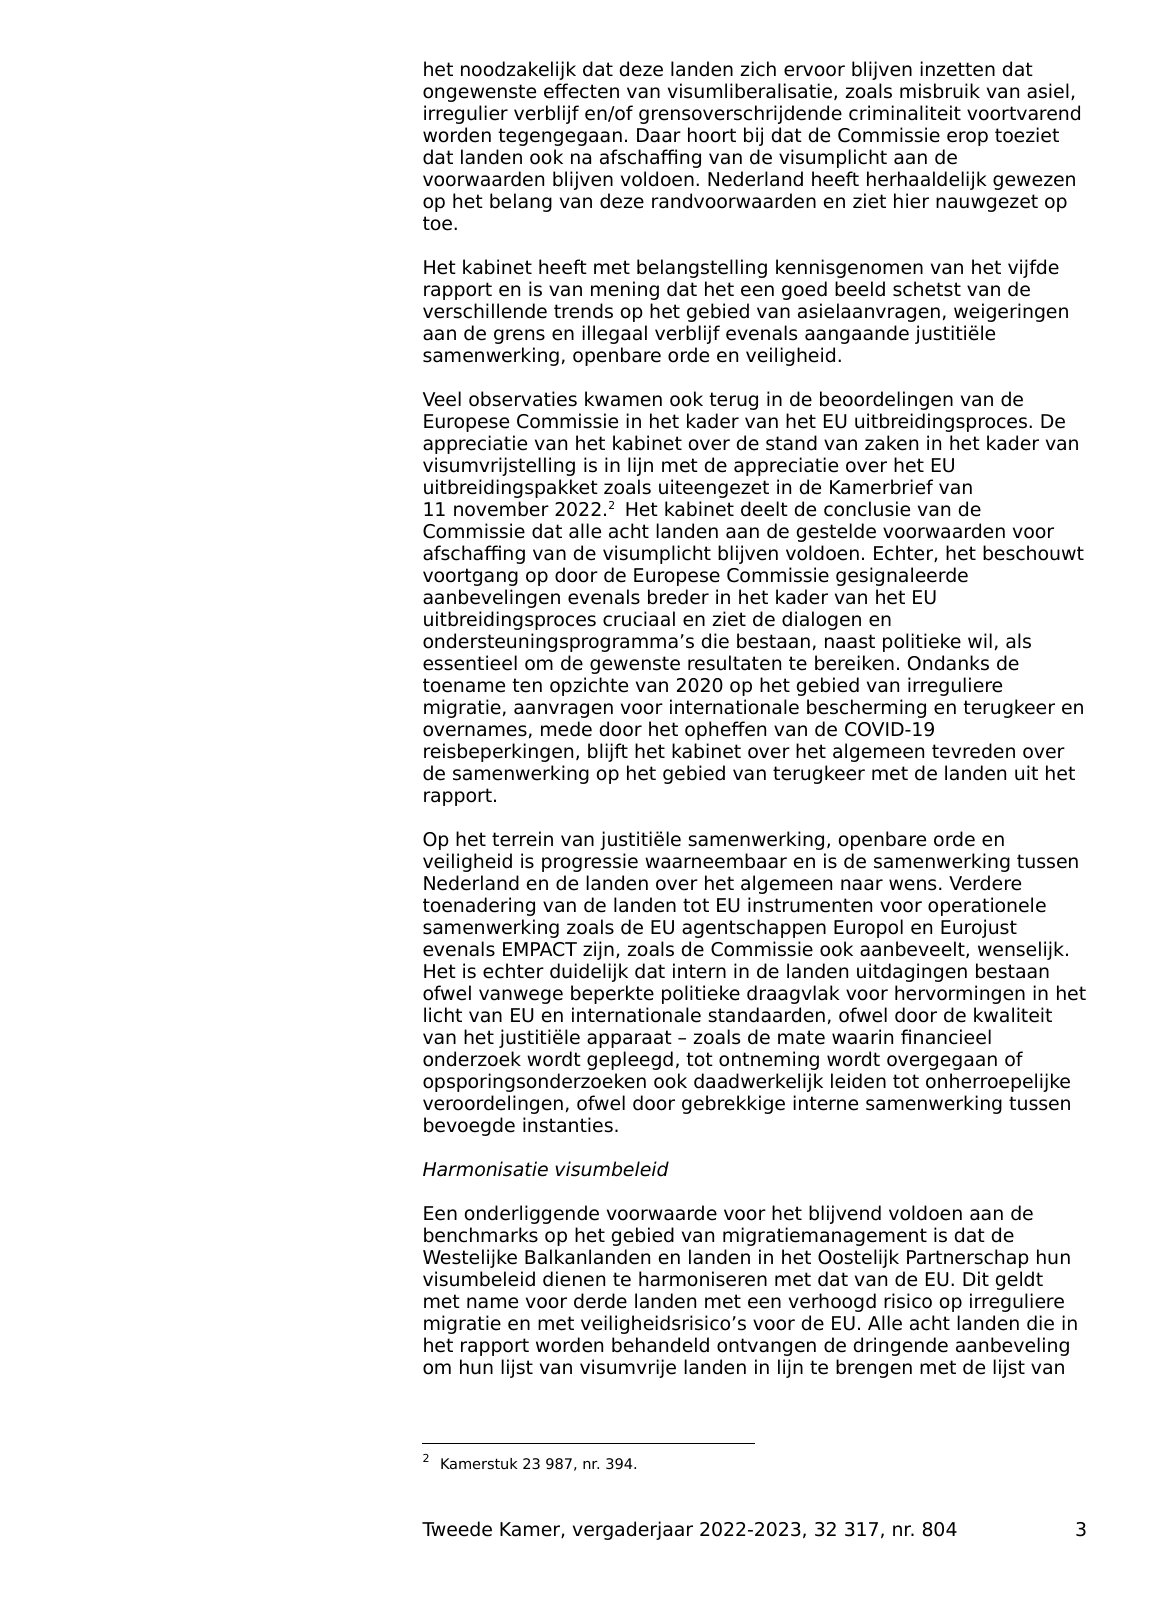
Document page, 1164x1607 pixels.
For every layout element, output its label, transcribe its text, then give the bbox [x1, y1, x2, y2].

text Kamerstuk 23 987, nr. 394. [422, 1452, 1087, 1474]
text Het kabinet heeft met belangstelling kennisgenomen van het vijfde rapport en is van mening dat het een goed beeld schetst van de verschillende trends op het gebied van asielaanvragen, weigeringen aan de grens en illegaal verblijf evenals aangaande justitiële samenwerking, openbare orde en veiligheid. [422, 257, 1087, 367]
text Veel observaties kwamen ook terug in de beoordelingen van de Europese Commissie in het kader van het EU uitbreidingsproces. De appreciatie van het kabinet over de stand van zaken in het kader van visumvrijstelling is in lijn met de appreciatie over het EU uitbreidingspakket zoals uiteengezet in de Kamerbrief van 11 november 2022. Het kabinet deelt de conclusie van de Commissie dat alle acht landen aan de gestelde voorwaarden voor afschaffing van de visumplicht blijven voldoen. Echter, het beschouwt voortgang op door de Europese Commissie gesignaleerde aanbevelingen evenals breder in het kader van het EU uitbreidingsproces cruciaal en ziet de dialogen en ondersteuningsprogramma’s die bestaan, naast politieke wil, als essentieel om de gewenste resultaten te bereiken. Ondanks de toename ten opzichte van 2020 op het gebied van irreguliere migratie, aanvragen voor internationale bescherming en terugkeer en overnames, mede door het opheffen van de COVID-19 reisbeperkingen, blijft het kabinet over het algemeen tevreden over de samenwerking op het gebied van terugkeer met de landen uit het rapport. [422, 389, 1087, 807]
text Op het terrein van justitiële samenwerking, openbare orde en veiligheid is progressie waarneembaar en is de samenwerking tussen Nederland en de landen over het algemeen naar wens. Verdere toenadering van de landen tot EU instrumenten voor operationele samenwerking zoals de EU agentschappen Europol en Eurojust evenals EMPACT zijn, zoals de Commissie ook aanbeveelt, wenselijk. Het is echter duidelijk dat intern in de landen uitdagingen bestaan ofwel vanwege beperkte politieke draagvlak voor hervormingen in het licht van EU en internationale standaarden, ofwel door de kwaliteit van het justitiële apparaat – zoals de mate waarin financieel onderzoek wordt gepleegd, tot ontneming wordt overgegaan of opsporingsonderzoeken ook daadwerkelijk leiden tot onherroepelijke veroordelingen, ofwel door gebrekkige interne samenwerking tussen bevoegde instanties. [422, 829, 1087, 1137]
subtitle Harmonisatie visumbeleid [422, 1159, 1087, 1181]
text Een onderliggende voorwaarde voor het blijvend voldoen aan de benchmarks op het gebied van migratiemanagement is dat de Westelijke Balkanlanden en landen in het Oostelijk Partnerschap hun visumbeleid dienen te harmoniseren met dat van de EU. Dit geldt met name voor derde landen met een verhoogd risico op irreguliere migratie en met veiligheidsrisico’s voor de EU. Alle acht landen die in het rapport worden behandeld ontvangen de dringende aanbeveling om hun lijst van visumvrije landen in lijn te brengen met de lijst van [422, 1203, 1087, 1379]
text het noodzakelijk dat deze landen zich ervoor blijven inzetten dat ongewenste effecten van visumliberalisatie, zoals misbruik van asiel, irregulier verblijf en/of grensoverschrijdende criminaliteit voortvarend worden tegengegaan. Daar hoort bij dat de Commissie erop toeziet dat landen ook na afschaffing van de visumplicht aan de voorwaarden blijven voldoen. Nederland heeft herhaaldelijk gewezen op het belang van deze randvoorwaarden en ziet hier nauwgezet op toe. [422, 59, 1087, 235]
